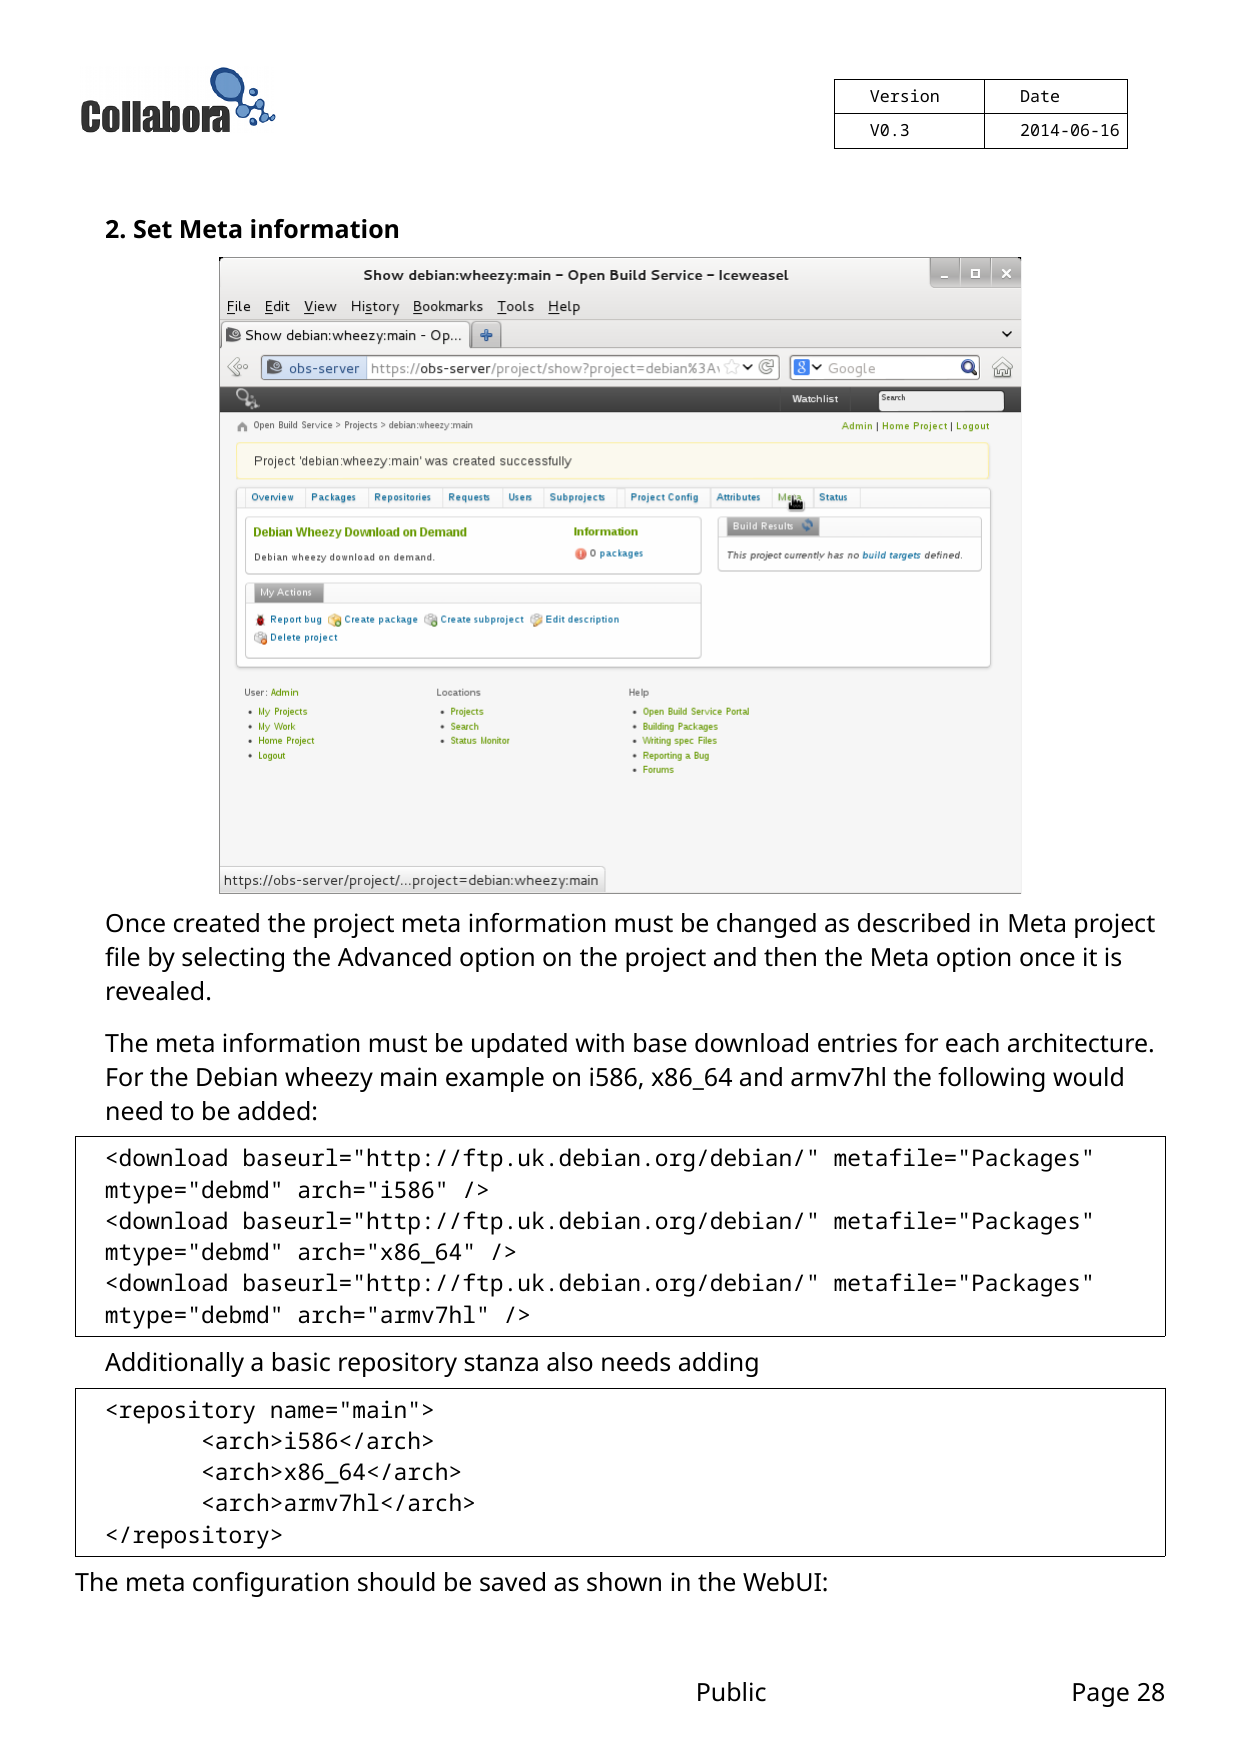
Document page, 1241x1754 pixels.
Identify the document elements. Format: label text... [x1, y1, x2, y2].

picture [219, 257, 1022, 894]
text <download baseurl="http://ftp.uk.debian.org/debian/" metafile="Packages" mtype="debmd" arch="i586" /> [76, 1137, 1165, 1199]
text <repository name="main"> [76, 1389, 1165, 1419]
text <arch>i586</arch> [76, 1419, 1165, 1450]
text Once created the project meta information must be changed as described in Meta project file by selecting the Advanced option on the project and then the Meta option once it is revealed. [105, 261, 1165, 1007]
text <download baseurl="http://ftp.uk.debian.org/debian/" metafile="Packages" mtype="debmd" arch="x86_64" /> [76, 1199, 1165, 1261]
text </repository> [76, 1513, 1165, 1556]
text The meta information must be updated with base download entries for each architecture. For the Debian wheezy main example on i586, x86_64 and armv7hl the following would need to be added: [105, 1025, 1165, 1127]
text <download baseurl="http://ftp.uk.debian.org/debian/" metafile="Packages" mtype="debmd" arch="armv7hl" /> [76, 1261, 1165, 1336]
text <arch>armv7hl</arch> [76, 1481, 1165, 1513]
picture [79, 66, 276, 133]
text The meta configuration should be saved as shown in the WebUI: [75, 1565, 1165, 1599]
subtitle Set Meta information [105, 212, 1165, 246]
text <arch>x86_64</arch> [76, 1450, 1165, 1481]
text Additionally a basic repository stanza also needs adding [105, 1345, 1165, 1379]
